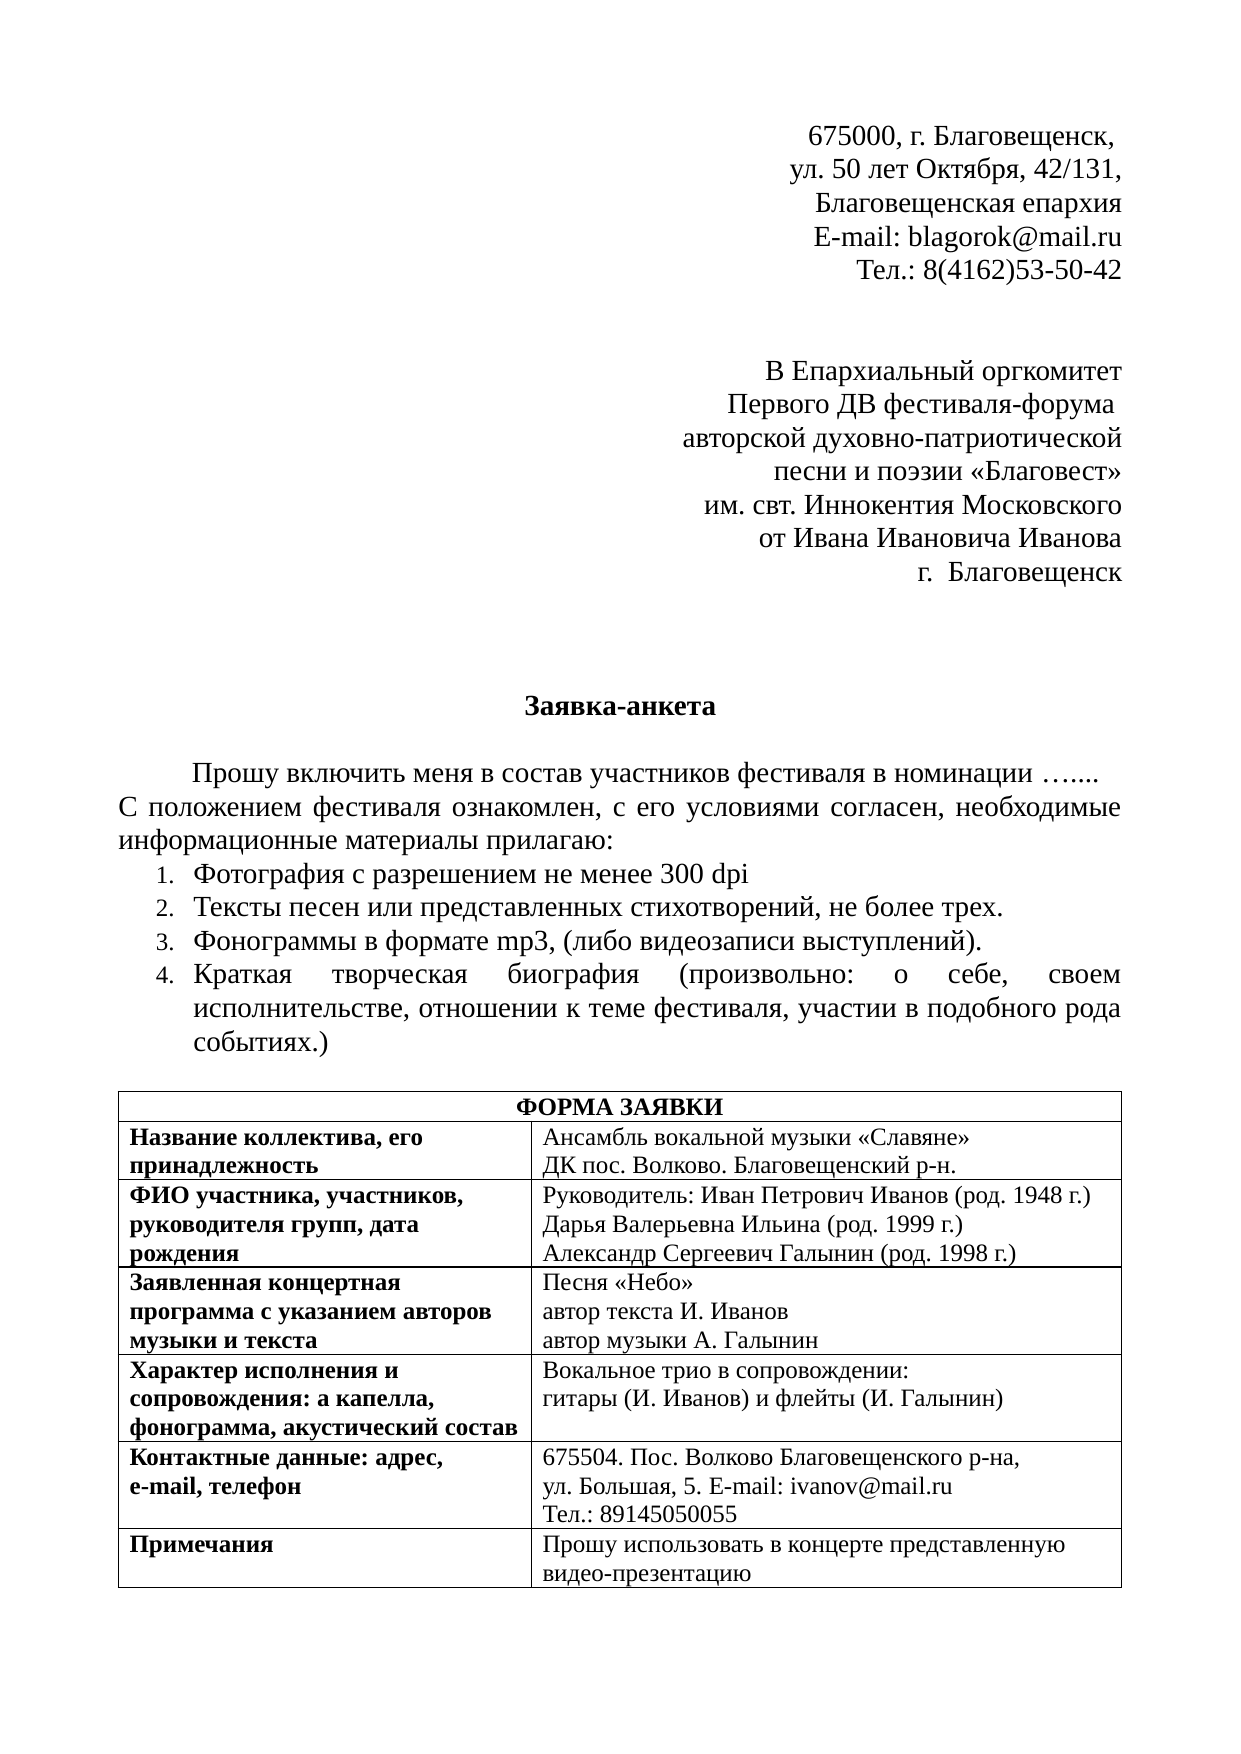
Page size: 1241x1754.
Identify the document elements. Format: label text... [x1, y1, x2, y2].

table_cell Песня «Небо» автор текста И. Иванов автор музыки А. Галынин [532, 1268, 1121, 1354]
text от Ивана Ивановича Иванова [118, 521, 1122, 554]
text песни и поэзии «Благовест» [118, 453, 1122, 487]
table_cell Заявленная концертная программа с указанием авторов музыки и текста [119, 1268, 531, 1354]
text Прошу включить меня в состав участников фестиваля в номинации ….... [118, 755, 1122, 789]
table_cell ФИО участника, участников, руководителя групп, дата рождения [119, 1180, 531, 1266]
list Тексты песен или представленных стихотворений, не более трех. [156, 889, 1122, 923]
list Фотография с разрешением не менее 300 dpi [156, 856, 1122, 889]
text В Епархиальный оргкомитет [118, 353, 1122, 386]
table_cell Прошу использовать в концерте представленную видео-презентацию [532, 1529, 1121, 1587]
text Первого ДВ фестиваля-форума [118, 386, 1122, 420]
text Заявка-анкета [118, 688, 1122, 722]
table_cell 675504. Пос. Волково Благовещенского р-на, ул. Большая, 5. E-mail: ivanov@mail.ru Тел.: 89145050055 [532, 1442, 1121, 1528]
table_header ФОРМА ЗАЯВКИ [119, 1092, 1121, 1121]
text Благовещенская епархия [118, 185, 1122, 219]
text Тел.: 8(4162)53-50-42 [118, 252, 1122, 286]
table_cell Контактные данные: адрес, e-mail, телефон [119, 1442, 531, 1528]
table_cell Примечания [119, 1529, 531, 1587]
list Фонограммы в формате mp3, (либо видеозаписи выступлений). [156, 923, 1122, 957]
text С положением фестиваля ознакомлен, с его условиями согласен, необходимые информационные материалы прилагаю: [118, 789, 1122, 856]
table_cell Ансамбль вокальной музыки «Славяне» ДК пос. Волково. Благовещенский р-н. [532, 1122, 1121, 1179]
table_cell Характер исполнения и сопровождения: а капелла, фонограмма, акустический состав [119, 1355, 531, 1441]
list Краткая творческая биография (произвольно: о себе, своем исполнительстве, отношении к теме фестиваля, участии в подобного рода событиях.) [156, 957, 1122, 1057]
text авторской духовно-патриотической [118, 420, 1122, 453]
table_cell Вокальное трио в сопровождении: гитары (И. Иванов) и флейты (И. Галынин) [532, 1355, 1121, 1441]
text E-mail: blagorok@mail.ru [118, 219, 1122, 252]
text им. свт. Иннокентия Московского [118, 487, 1122, 521]
table_cell Название коллектива, его принадлежность [119, 1122, 531, 1179]
text ул. 50 лет Октября, 42/131, [118, 152, 1122, 185]
text г. Благовещенск [118, 554, 1122, 588]
table_cell Руководитель: Иван Петрович Иванов (род. 1948 г.) Дарья Валерьевна Ильина (род. 1999 г.) Александр Сергеевич Галынин (род. 1998 г.) [532, 1180, 1121, 1266]
text 675000, г. Благовещенск, [118, 118, 1122, 152]
